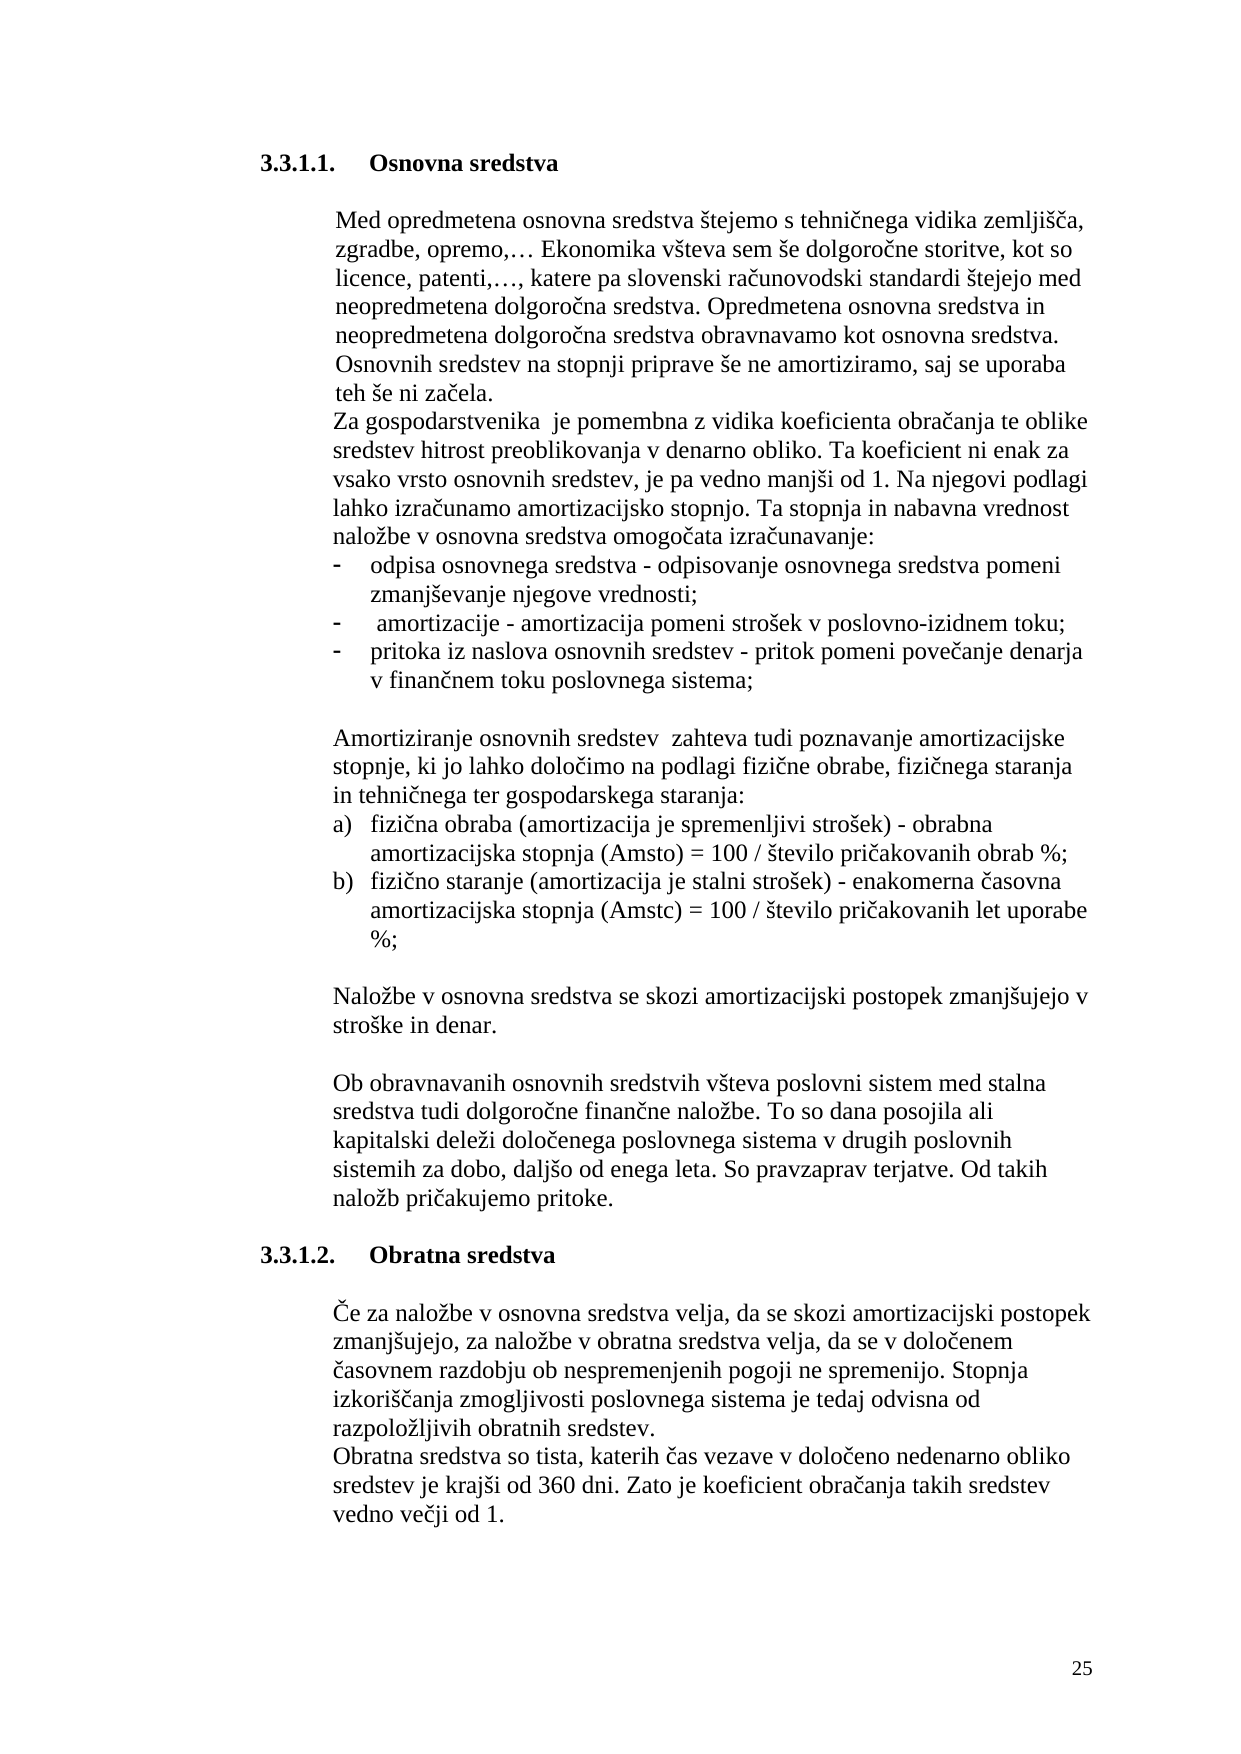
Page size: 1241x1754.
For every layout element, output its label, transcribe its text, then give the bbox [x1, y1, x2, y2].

text Osnovnih sredstev na stopnji priprave še ne amortiziramo, saj se uporaba teh še ni začela. [335, 349, 1093, 406]
text Za gospodarstvenika je pomembna z vidika koeficienta obračanja te oblike sredstev hitrost preoblikovanja v denarno obliko. Ta koeficient ni enak za vsako vrsto osnovnih sredstev, je pa vedno manjši od 1. Na njegovi podlagi lahko izračunamo amortizacijsko stopnjo. Ta stopnja in nabavna vrednost naložbe v osnovna sredstva omogočata izračunavanje: [333, 406, 1093, 550]
list odpisa osnovnega sredstva - odpisovanje osnovnega sredstva pomeni zmanjševanje njegove vrednosti; [333, 550, 1093, 608]
text Če za naložbe v osnovna sredstva velja, da se skozi amortizacijski postopek zmanjšujejo, za naložbe v obratna sredstva velja, da se v določenem časovnem razdobju ob nespremenjenih pogoji ne spremenijo. Stopnja izkoriščanja zmogljivosti poslovnega sistema je tedaj odvisna od razpoložljivih obratnih sredstev. [333, 1298, 1093, 1441]
text Obratna sredstva so tista, katerih čas vezave v določeno nedenarno obliko sredstev je krajši od 360 dni. Zato je koeficient obračanja takih sredstev vedno večji od 1. [333, 1441, 1093, 1528]
text Ob obravnavanih osnovnih sredstvih všteva poslovni sistem med stalna sredstva tudi dolgoročne finančne naložbe. To so dana posojila ali kapitalski deleži določenega poslovnega sistema v drugih poslovnih sistemih za dobo, daljšo od enega leta. So pravzaprav terjatve. Od takih naložb pričakujemo pritoke. [333, 1068, 1093, 1211]
list Osnovna sredstva [260, 148, 1093, 176]
list fizična obraba (amortizacija je spremenljivi strošek) - obrabna amortizacijska stopnja (Amsto) = 100 / število pričakovanih obrab %; [333, 809, 1093, 866]
list fizično staranje (amortizacija je stalni strošek) - enakomerna časovna amortizacijska stopnja (Amstc) = 100 / število pričakovanih let uporabe %; [333, 866, 1093, 953]
list amortizacije - amortizacija pomeni strošek v poslovno-izidnem toku; [333, 608, 1093, 636]
text Naložbe v osnovna sredstva se skozi amortizacijski postopek zmanjšujejo v stroške in denar. [333, 981, 1093, 1039]
text Amortiziranje osnovnih sredstev zahteva tudi poznavanje amortizacijske stopnje, ki jo lahko določimo na podlagi fizične obrabe, fizičnega staranja in tehničnega ter gospodarskega staranja: [333, 723, 1093, 809]
list pritoka iz naslova osnovnih sredstev - pritok pomeni povečanje denarja v finančnem toku poslovnega sistema; [333, 636, 1093, 694]
text Med opredmetena osnovna sredstva štejemo s tehničnega vidika zemljišča, zgradbe, opremo,… Ekonomika všteva sem še dolgoročne storitve, kot so licence, patenti,…, katere pa slovenski računovodski standardi štejejo med neopredmetena dolgoročna sredstva. Opredmetena osnovna sredstva in neopredmetena dolgoročna sredstva obravnavamo kot osnovna sredstva. [335, 205, 1093, 349]
list Obratna sredstva [260, 1240, 1093, 1269]
